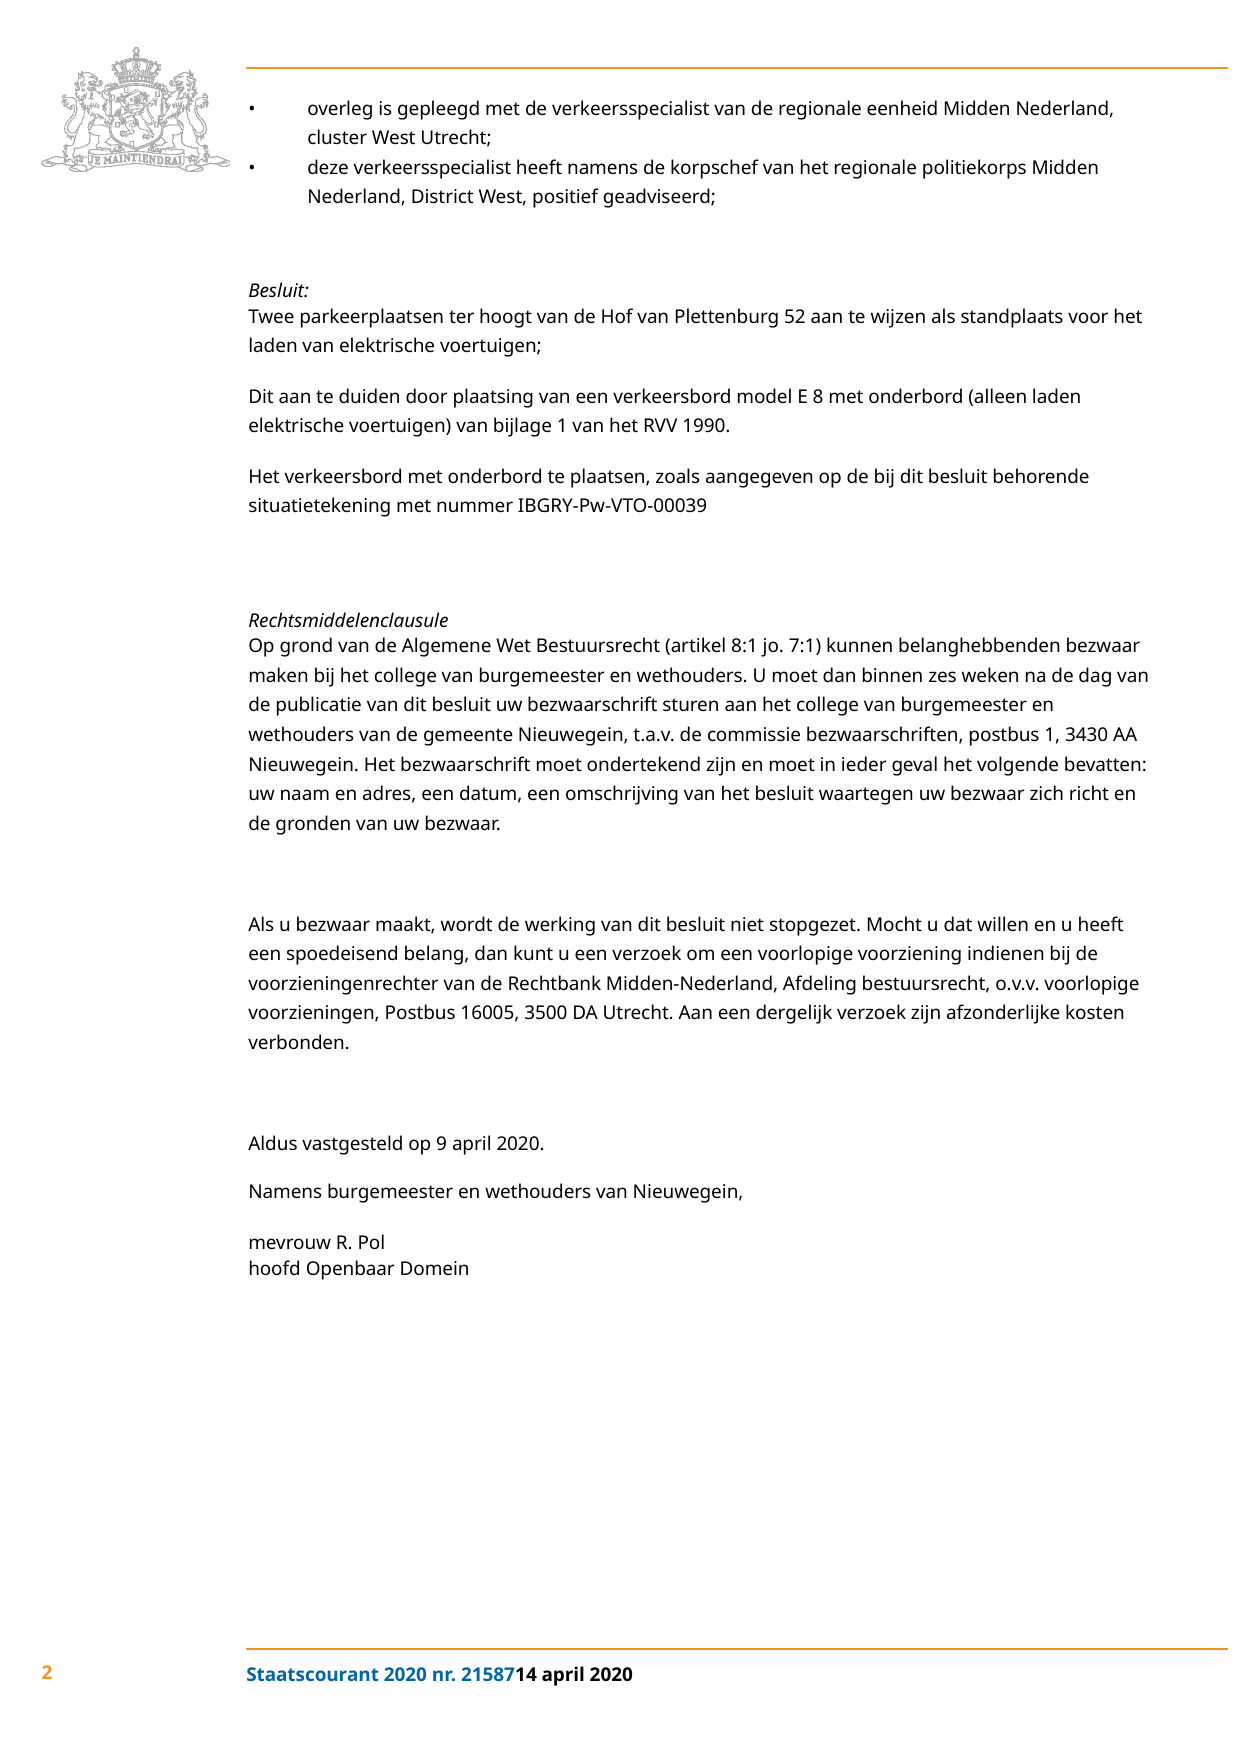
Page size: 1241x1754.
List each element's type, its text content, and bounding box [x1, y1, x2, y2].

text Rechtsmiddelenclausule [248, 607, 1152, 632]
text Twee parkeerplaatsen ter hoogt van de Hof van Plettenburg 52 aan te wijzen als standplaats voor het laden van elektrische voertuigen; [248, 303, 1152, 358]
text Aldus vastgesteld op 9 april 2020. [248, 1130, 1152, 1156]
text Op grond van de Algemene Wet Bestuursrecht (artikel 8:1 jo. 7:1) kunnen belanghebbenden bezwaar maken bij het college van burgemeester en wethouders. U moet dan binnen zes weken na de dag van de publicatie van dit besluit uw bezwaarschrift sturen aan het college van burgemeester en wethouders van de gemeente Nieuwegein, t.a.v. de commissie bezwaarschriften, postbus 1, 3430 AA Nieuwegein. Het bezwaarschrift moet ondertekend zijn en moet in ieder geval het volgende bevatten: uw naam en adres, een datum, een omschrijving van het besluit waartegen uw bezwaar zich richt en de gronden van uw bezwaar. [248, 632, 1152, 836]
picture [41, 47, 231, 172]
text mevrouw R. Pol [248, 1229, 1152, 1255]
text Als u bezwaar maakt, wordt de werking van dit besluit niet stopgezet. Mocht u dat willen en u heeft een spoedeisend belang, dan kunt u een verzoek om een voorlopige voorziening indienen bij de voorzieningenrechter van de Rechtbank Midden-Nederland, Afdeling bestuursrecht, o.v.v. voorlopige voorzieningen, Postbus 16005, 3500 DA Utrecht. Aan een dergelijk verzoek zijn afzonderlijke kosten verbonden. [248, 911, 1152, 1055]
list overleg is gepleegd met de verkeersspecialist van de regionale eenheid Midden Nederland, cluster West Utrecht; [248, 95, 1152, 150]
text hoofd Openbaar Domein [248, 1255, 1152, 1281]
list deze verkeersspecialist heeft namens de korpschef van het regionale politiekorps Midden Nederland, District West, positief geadviseerd; [248, 154, 1152, 209]
text Namens burgemeester en wethouders van Nieuwegein, [248, 1178, 1152, 1203]
text Het verkeersbord met onderbord te plaatsen, zoals aangegeven op de bij dit besluit behorende situatietekening met nummer IBGRY-Pw-VTO-00039 [248, 463, 1152, 518]
text Dit aan te duiden door plaatsing van een verkeersbord model E 8 met onderbord (alleen laden elektrische voertuigen) van bijlage 1 van het RVV 1990. [248, 383, 1152, 438]
text Besluit: [248, 277, 1152, 303]
